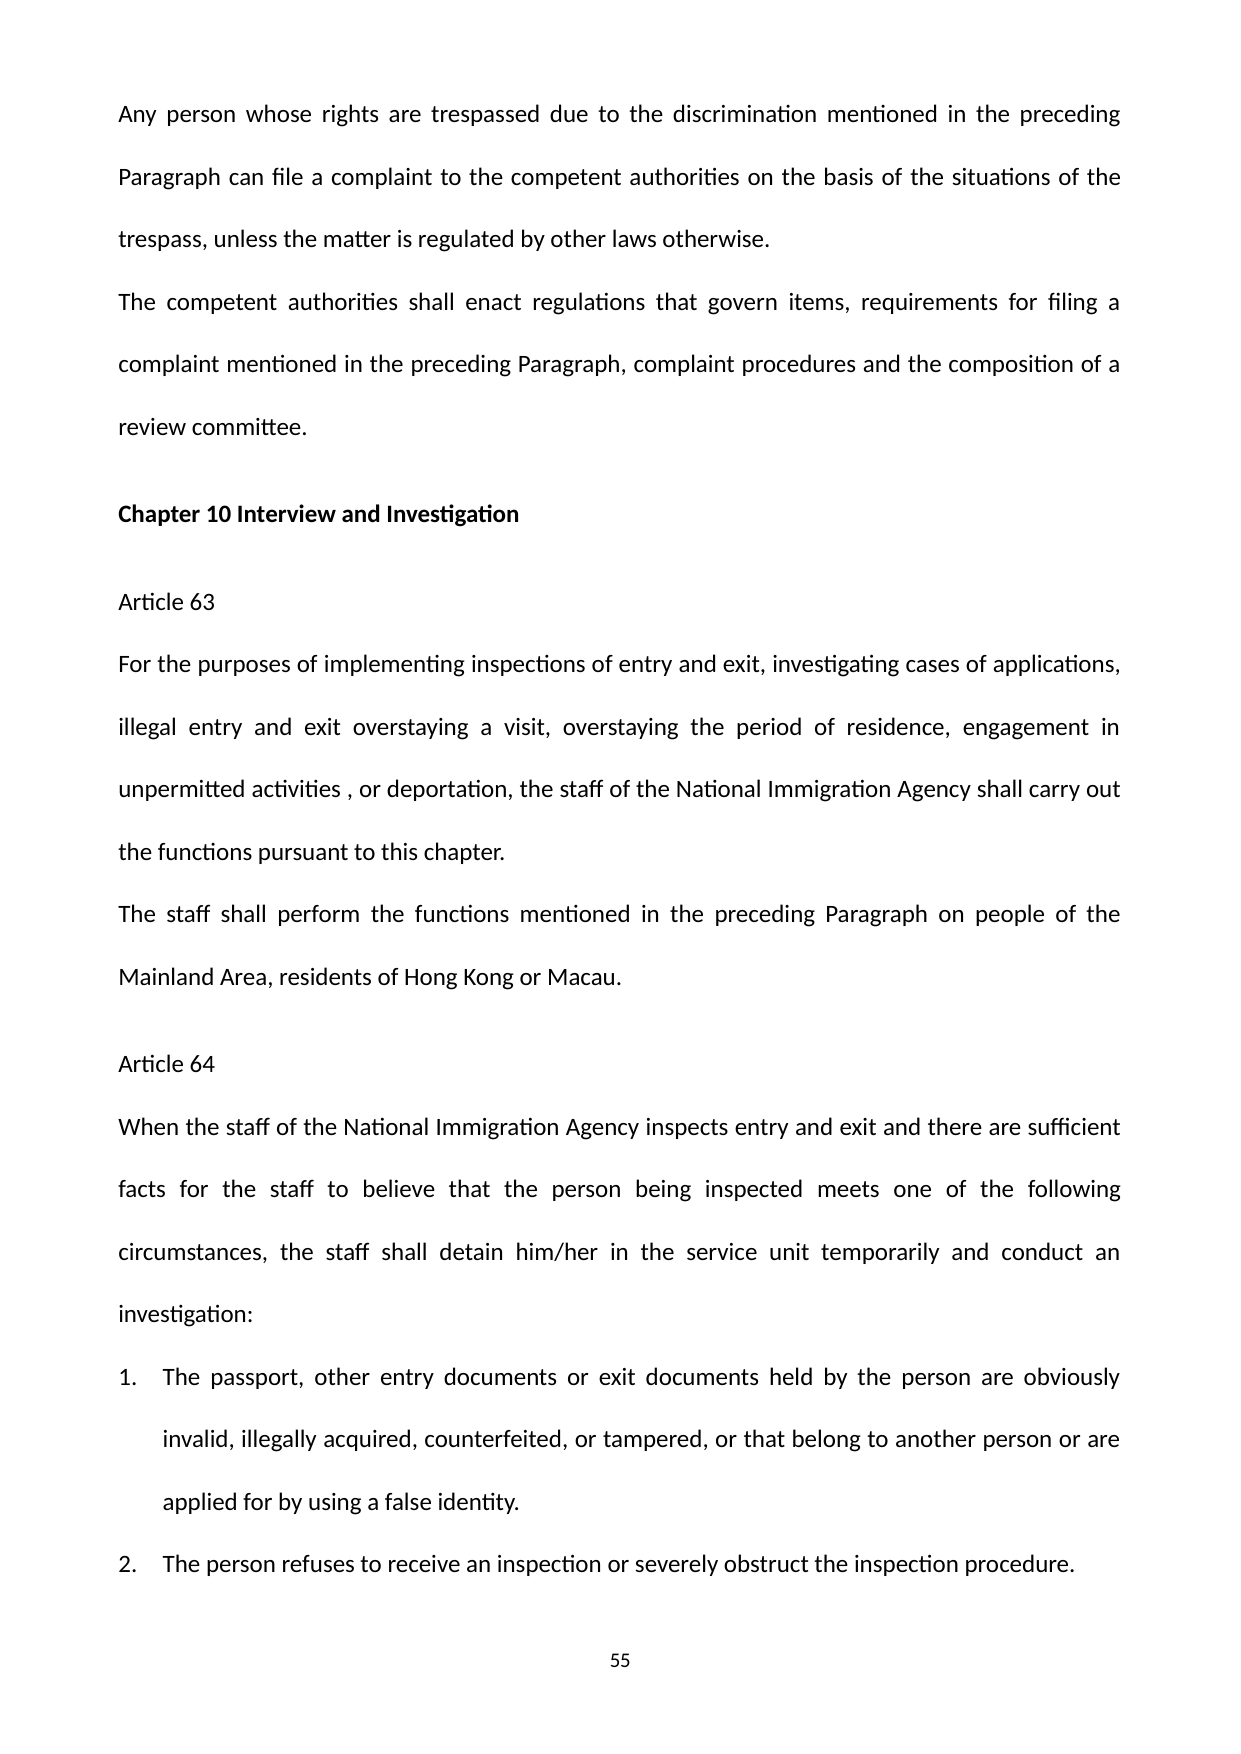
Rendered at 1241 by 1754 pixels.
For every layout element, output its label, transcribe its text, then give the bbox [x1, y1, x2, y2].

list The person refuses to receive an inspection or severely obstruct the inspection procedure. [118, 1522, 1122, 1584]
text Any person whose rights are trespassed due to the discrimination mentioned in the preceding Paragraph can file a complaint to the competent authorities on the basis of the situations of the trespass, unless the matter is regulated by other laws otherwise. [118, 72, 1122, 259]
text Article 63 [118, 559, 1122, 622]
text The staff shall perform the functions mentioned in the preceding Paragraph on people of the Mainland Area, residents of Hong Kong or Macau. [118, 872, 1122, 997]
text For the purposes of implementing inspections of entry and exit, investigating cases of applications, illegal entry and exit overstaying a visit, overstaying the period of residence, engagement in unpermitted activities , or deportation, the staff of the National Immigration Agency shall carry out the functions pursuant to this chapter. [118, 622, 1122, 872]
list The passport, other entry documents or exit documents held by the person are obviously invalid, illegally acquired, counterfeited, or tampered, or that belong to another person or are applied for by using a false identity. [118, 1334, 1122, 1522]
text The competent authorities shall enact regulations that govern items, requirements for filing a complaint mentioned in the preceding Paragraph, complaint procedures and the composition of a review committee. [118, 259, 1122, 447]
text Article 64 [118, 1022, 1122, 1084]
text Chapter 10 Interview and Investigation [118, 472, 1122, 534]
text When the staff of the National Immigration Agency inspects entry and exit and there are sufficient facts for the staff to believe that the person being inspected meets one of the following circumstances, the staff shall detain him/her in the service unit temporarily and conduct an investigation: [118, 1084, 1122, 1334]
